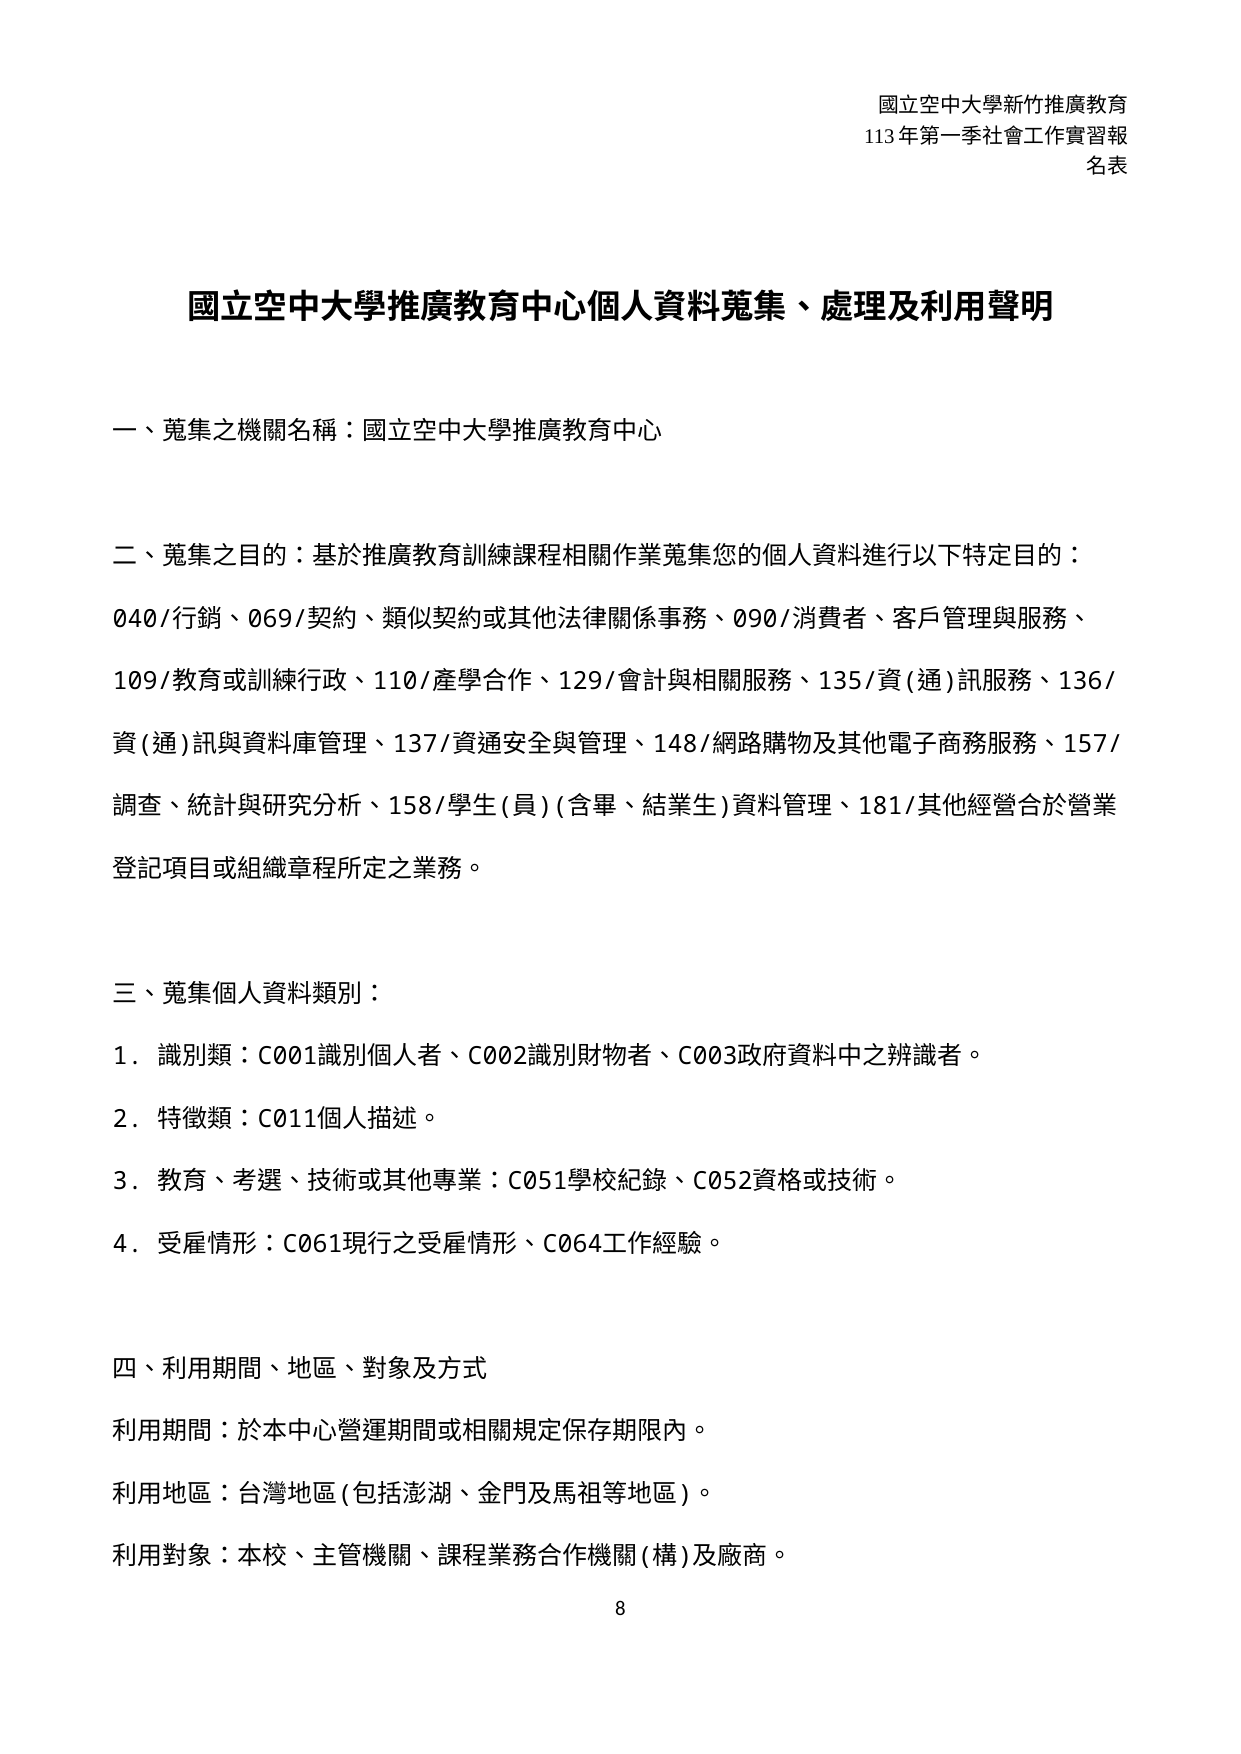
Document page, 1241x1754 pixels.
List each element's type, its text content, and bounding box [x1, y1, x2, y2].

text 利用對象：本校、主管機關、課程業務合作機關(構)及廠商。 [112, 1512, 1128, 1574]
text 國立空中大學推廣教育中心個人資料蒐集、處理及利用聲明 [112, 262, 1128, 324]
text 利用地區：台灣地區(包括澎湖、金門及馬祖等地區)。 [112, 1449, 1128, 1512]
text 四、利用期間、地區、對象及方式 [112, 1324, 1128, 1387]
text 一、蒐集之機關名稱：國立空中大學推廣教育中心 [112, 387, 1128, 449]
text 3. 教育、考選、技術或其他專業：C051學校紀錄、C052資格或技術。 [112, 1137, 1128, 1199]
text 040/行銷、069/契約、類似契約或其他法律關係事務、090/消費者、客戶管理與服務、109/教育或訓練行政、110/產學合作、129/會計與相關服務、135/資(通)訊服務、136/資(通)訊與資料庫管理、137/資通安全與管理、148/網路購物及其他電子商務服務、157/調查、統計與研究分析、158/學生(員)(含畢、結業生)資料管理、181/其他經營合於營業登記項目或組織章程所定之業務。 [112, 574, 1128, 887]
text 二、蒐集之目的：基於推廣教育訓練課程相關作業蒐集您的個人資料進行以下特定目的： [112, 512, 1128, 574]
text 三、蒐集個人資料類別： [112, 949, 1128, 1012]
text 4. 受雇情形：C061現行之受雇情形、C064工作經驗。 [112, 1199, 1128, 1262]
text 2. 特徵類：C011個人描述。 [112, 1074, 1128, 1137]
text 利用期間：於本中心營運期間或相關規定保存期限內。 [112, 1387, 1128, 1449]
text 1. 識別類：C001識別個人者、C002識別財物者、C003政府資料中之辨識者。 [112, 1012, 1128, 1074]
